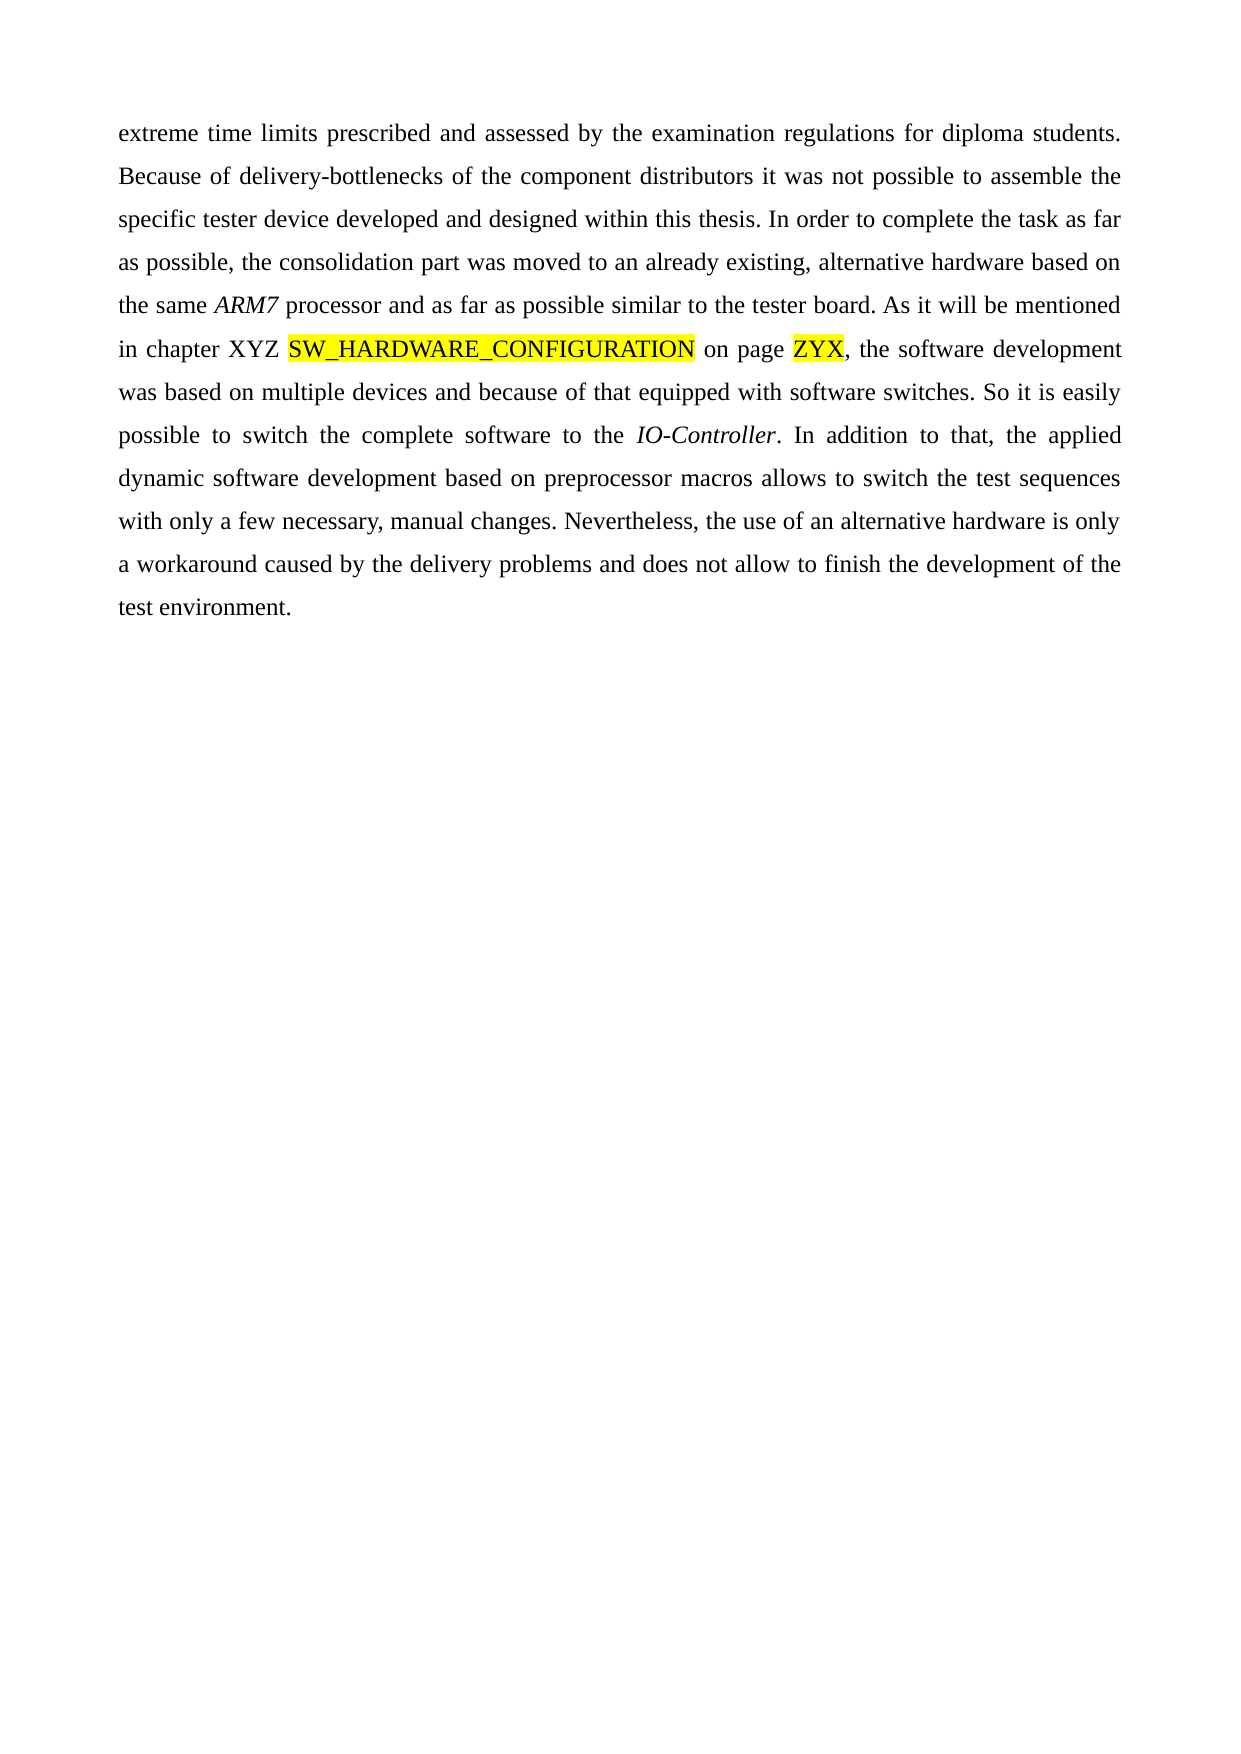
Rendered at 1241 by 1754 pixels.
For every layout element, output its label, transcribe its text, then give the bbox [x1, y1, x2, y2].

text extreme time limits prescribed and assessed by the examination regulations for diploma students. Because of delivery-bottlenecks of the component distributors it was not possible to assemble the specific tester device developed and designed within this thesis. In order to complete the task as far as possible, the consolidation part was moved to an already existing, alternative hardware based on the same ARM7 processor and as far as possible similar to the tester board. As it will be mentioned in chapter XYZ SW_HARDWARE_CONFIGURATION on page ZYX, the software development was based on multiple devices and because of that equipped with software switches. So it is easily possible to switch the complete software to the IO-Controller. In addition to that, the applied dynamic software development based on preprocessor macros allows to switch the test sequences with only a few necessary, manual changes. Nevertheless, the use of an alternative hardware is only a workaround caused by the delivery problems and does not allow to finish the development of the test environment. [118, 118, 1122, 621]
